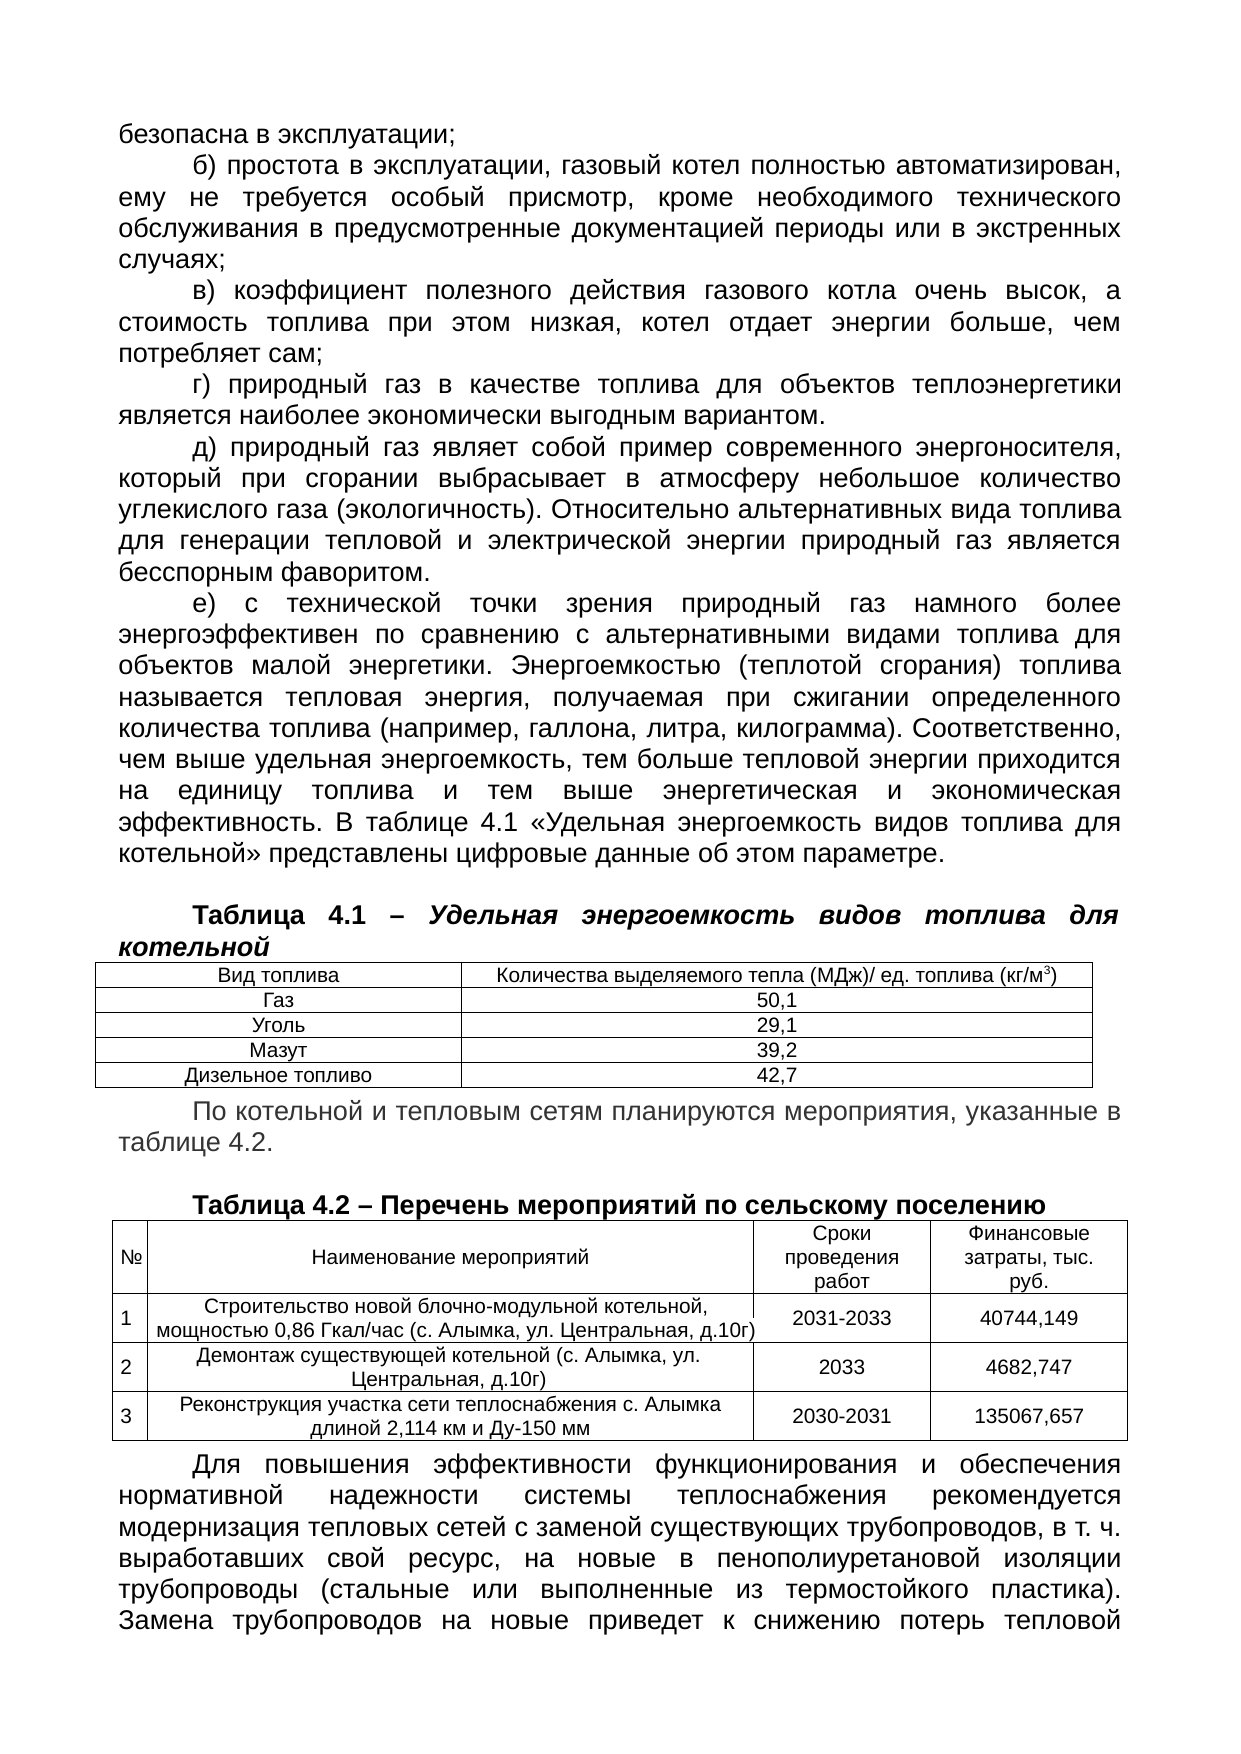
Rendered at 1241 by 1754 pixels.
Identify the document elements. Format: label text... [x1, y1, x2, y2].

text б) простота в эксплуатации, газовый котел полностью автоматизирован, ему не требуется особый присмотр, кроме необходимого технического обслуживания в предусмотренные документацией периоды или в экстренных случаях; [118, 149, 1122, 274]
table_cell Мазут [96, 1038, 461, 1062]
text д) природный газ являет собой пример современного энергоносителя, который при сгорании выбрасывает в атмосферу небольшое количество углекислого газа (экологичность). Относительно альтернативных вида топлива для генерации тепловой и электрической энергии природный газ является бесспорным фаворитом. [118, 431, 1122, 587]
list Таблица 4.1 – Удельная энергоемкость видов топлива для котельной [118, 899, 1122, 962]
table_cell Демонтаж существующей котельной (с. Алымка, ул. Центральная, д.10г) [148, 1343, 753, 1391]
table_cell Реконструкция участка сети теплоснабжения с. Алымка длиной 2,114 км и Ду-150 мм [148, 1392, 753, 1440]
text в) коэффициент полезного действия газового котла очень высок, а стоимость топлива при этом низкая, котел отдает энергии больше, чем потребляет сам; [118, 274, 1122, 368]
list По котельной и тепловым сетям планируются мероприятия, указанные в таблице 4.2. [118, 1095, 1122, 1158]
table_cell 40744,149 [931, 1294, 1127, 1342]
table_header Финансовые затраты, тыс. руб. [931, 1221, 1127, 1293]
table_cell 1 [113, 1294, 147, 1342]
table_header Сроки проведения работ [754, 1221, 930, 1293]
table_cell 50,1 [462, 988, 1092, 1012]
table_header Вид топлива [96, 963, 461, 987]
text е) с технической точки зрения природный газ намного более энергоэффективен по сравнению с альтернативными видами топлива для объектов малой энергетики. Энергоемкостью (теплотой сгорания) топлива называется тепловая энергия, получаемая при сжигании определенного количества топлива (например, галлона, литра, килограмма). Соответственно, чем выше удельная энергоемкость, тем больше тепловой энергии приходится на единицу топлива и тем выше энергетическая и экономическая эффективность. В таблице 4.1 «Удельная энергоемкость видов топлива для котельной» представлены цифровые данные об этом параметре. [118, 587, 1122, 868]
table_cell 3 [113, 1392, 147, 1440]
table_cell 2031-2033 [754, 1294, 930, 1342]
table_cell 42,7 [462, 1063, 1092, 1087]
table_cell 4682,747 [931, 1343, 1127, 1391]
table_cell 39,2 [462, 1038, 1092, 1062]
table_cell Строительство новой блочно-модульной котельной, мощностью 0,86 Гкал/час (с. Алымка, ул. Центральная, д.10г) [148, 1294, 753, 1342]
table_cell Уголь [96, 1013, 461, 1037]
table_cell 135067,657 [931, 1392, 1127, 1440]
text г) природный газ в качестве топлива для объектов теплоэнергетики является наиболее экономически выгодным вариантом. [118, 368, 1122, 431]
table_cell 2033 [754, 1343, 930, 1391]
table_header Количества выделяемого тепла (МДж)/ ед. топлива (кг/м3) [462, 963, 1092, 987]
table_cell Дизельное топливо [96, 1063, 461, 1087]
list Таблица 4.2 – Перечень мероприятий по сельскому поселению [118, 1189, 1122, 1220]
table_cell 2 [113, 1343, 147, 1391]
table_cell 2030-2031 [754, 1392, 930, 1440]
table_header Наименование мероприятий [148, 1221, 753, 1293]
table_cell 29,1 [462, 1013, 1092, 1037]
text Для повышения эффективности функционирования и обеспечения нормативной надежности системы теплоснабжения рекомендуется модернизация тепловых сетей с заменой существующих трубопроводов, в т. ч. выработавших свой ресурс, на новые в пенополиуретановой изоляции трубопроводы (стальные или выполненные из термостойкого пластика). Замена трубопроводов на новые приведет к снижению потерь тепловой [118, 1448, 1122, 1636]
table_cell Газ [96, 988, 461, 1012]
text безопасна в эксплуатации; [118, 118, 1122, 149]
table_header № [113, 1221, 147, 1293]
